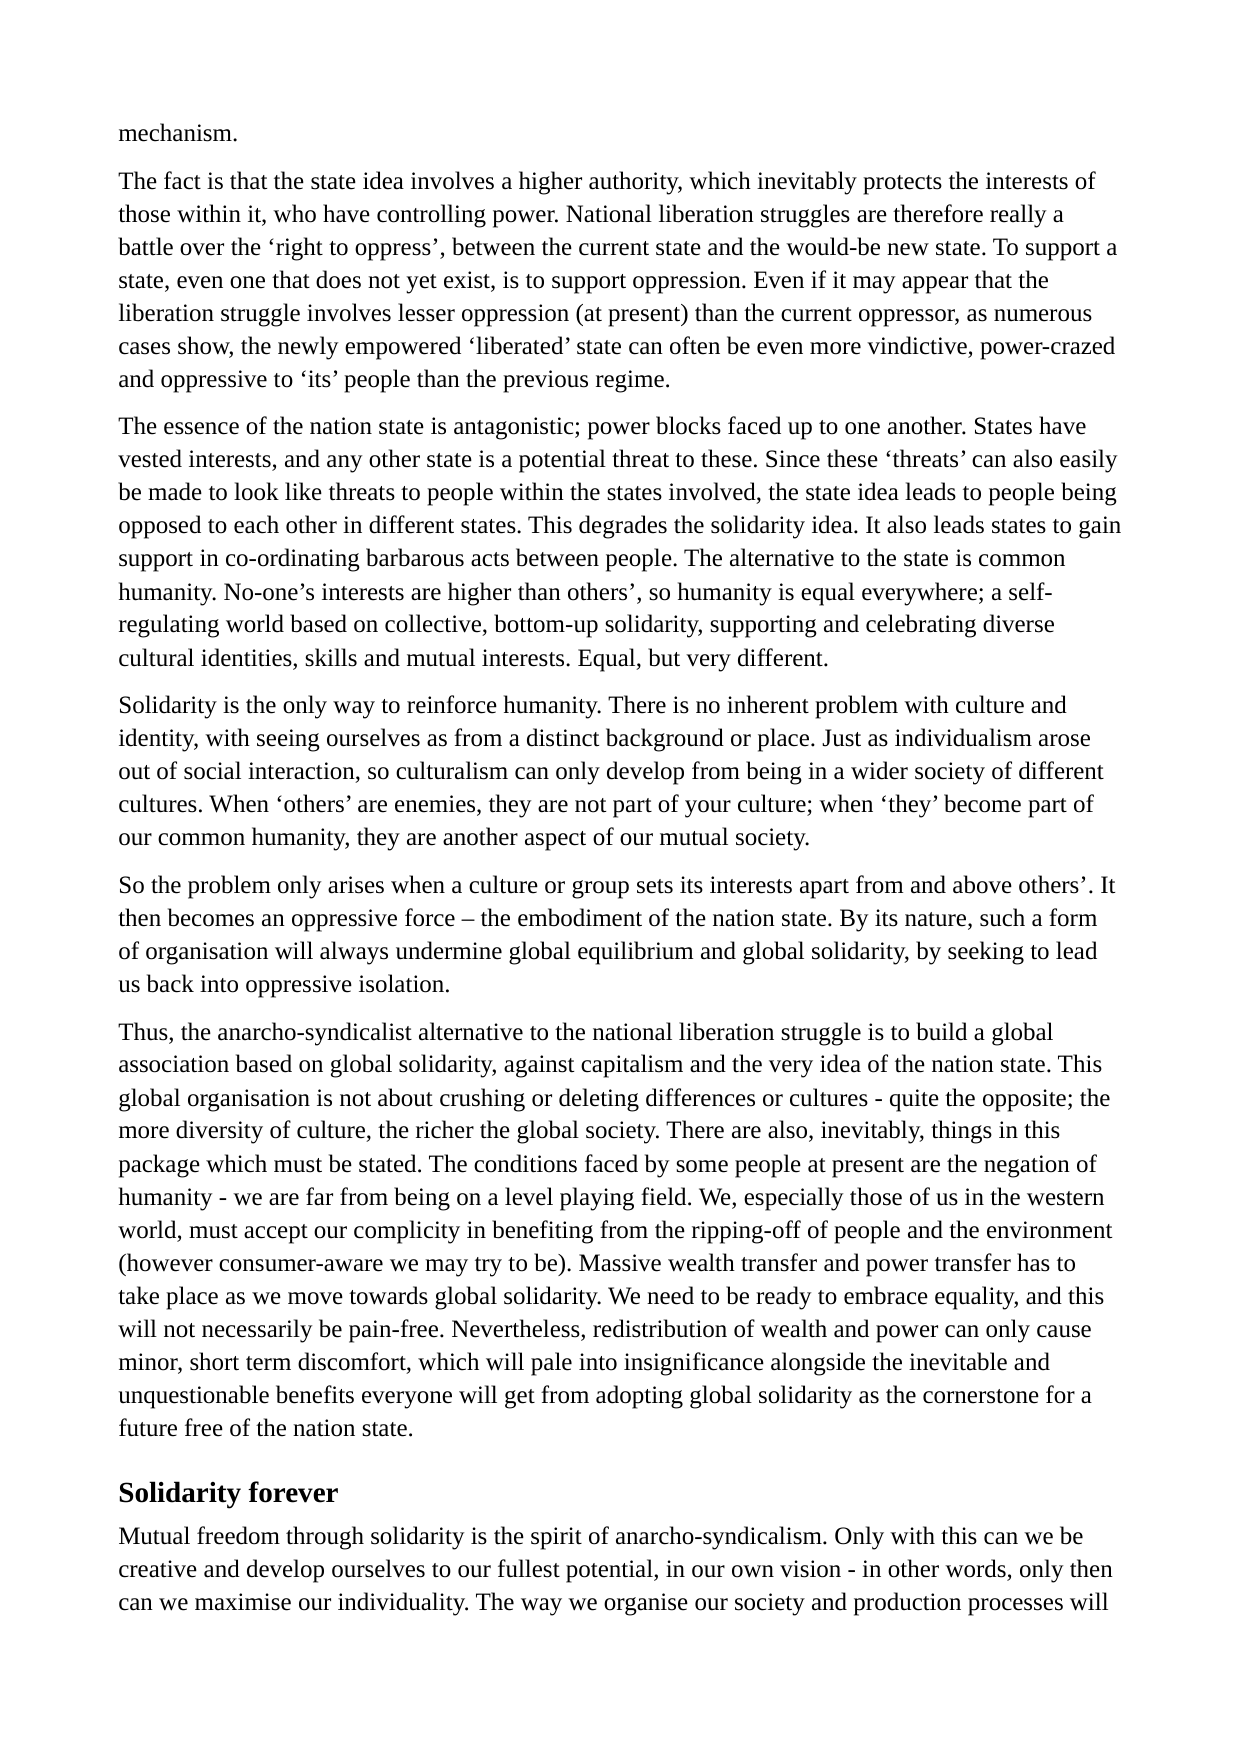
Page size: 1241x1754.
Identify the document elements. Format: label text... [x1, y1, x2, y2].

text Thus, the anarcho-syndicalist alternative to the national liberation struggle is to build a global association based on global solidarity, against capitalism and the very idea of the nation state. This global organisation is not about crushing or deleting differences or cultures - quite the opposite; the more diversity of culture, the richer the global society. There are also, inevitably, things in this package which must be stated. The conditions faced by some people at present are the negation of humanity - we are far from being on a level playing field. We, especially those of us in the western world, must accept our complicity in benefiting from the ripping-off of people and the environment (however consumer-aware we may try to be). Massive wealth transfer and power transfer has to take place as we move towards global solidarity. We need to be ready to embrace equality, and this will not necessarily be pain-free. Nevertheless, redistribution of wealth and power can only cause minor, short term discomfort, which will pale into insignificance alongside the inevitable and unquestionable benefits everyone will get from adopting global solidarity as the cornerstone for a future free of the nation state. [118, 1017, 1122, 1442]
text The fact is that the state idea involves a higher authority, which inevitably protects the interests of those within it, who have controlling power. National liberation struggles are therefore really a battle over the ‘right to oppress’, between the current state and the would-be new state. To support a state, even one that does not yet exist, is to support oppression. Even if it may appear that the liberation struggle involves lesser oppression (at present) than the current oppressor, as numerous cases show, the newly empowered ‘liberated’ state can often be even more vindictive, power-crazed and oppressive to ‘its’ people than the previous regime. [118, 166, 1122, 393]
text So the problem only arises when a culture or group sets its interests apart from and above others’. It then becomes an oppressive force – the embodiment of the nation state. By its nature, such a form of organisation will always undermine global equilibrium and global solidarity, by seeking to lead us back into oppressive isolation. [118, 870, 1122, 998]
text Mutual freedom through solidarity is the spirit of anarcho-syndicalism. Only with this can we be creative and develop ourselves to our fullest potential, in our own vision - in other words, only then can we maximise our individuality. The way we organise our society and production processes will [118, 1521, 1122, 1616]
text Solidarity is the only way to reinforce humanity. There is no inherent problem with culture and identity, with seeing ourselves as from a distinct background or place. Just as individualism arose out of social interaction, so culturalism can only develop from being in a wider society of different cultures. When ‘others’ are enemies, they are not part of your culture; when ‘they’ become part of our common humanity, they are another aspect of our mutual society. [118, 690, 1122, 851]
text mechanism. [118, 118, 1122, 147]
subtitle Solidarity forever [118, 1475, 1122, 1508]
text The essence of the nation state is antagonistic; power blocks faced up to one another. States have vested interests, and any other state is a potential threat to these. Since these ‘threats’ can also easily be made to look like threats to people within the states involved, the state idea leads to people being opposed to each other in different states. This degrades the solidarity idea. It also leads states to gain support in co-ordinating barbarous acts between people. The alternative to the state is common humanity. No-one’s interests are higher than others’, so humanity is equal everywhere; a self-regulating world based on collective, bottom-up solidarity, supporting and celebrating diverse cultural identities, skills and mutual interests. Equal, but very different. [118, 411, 1122, 671]
